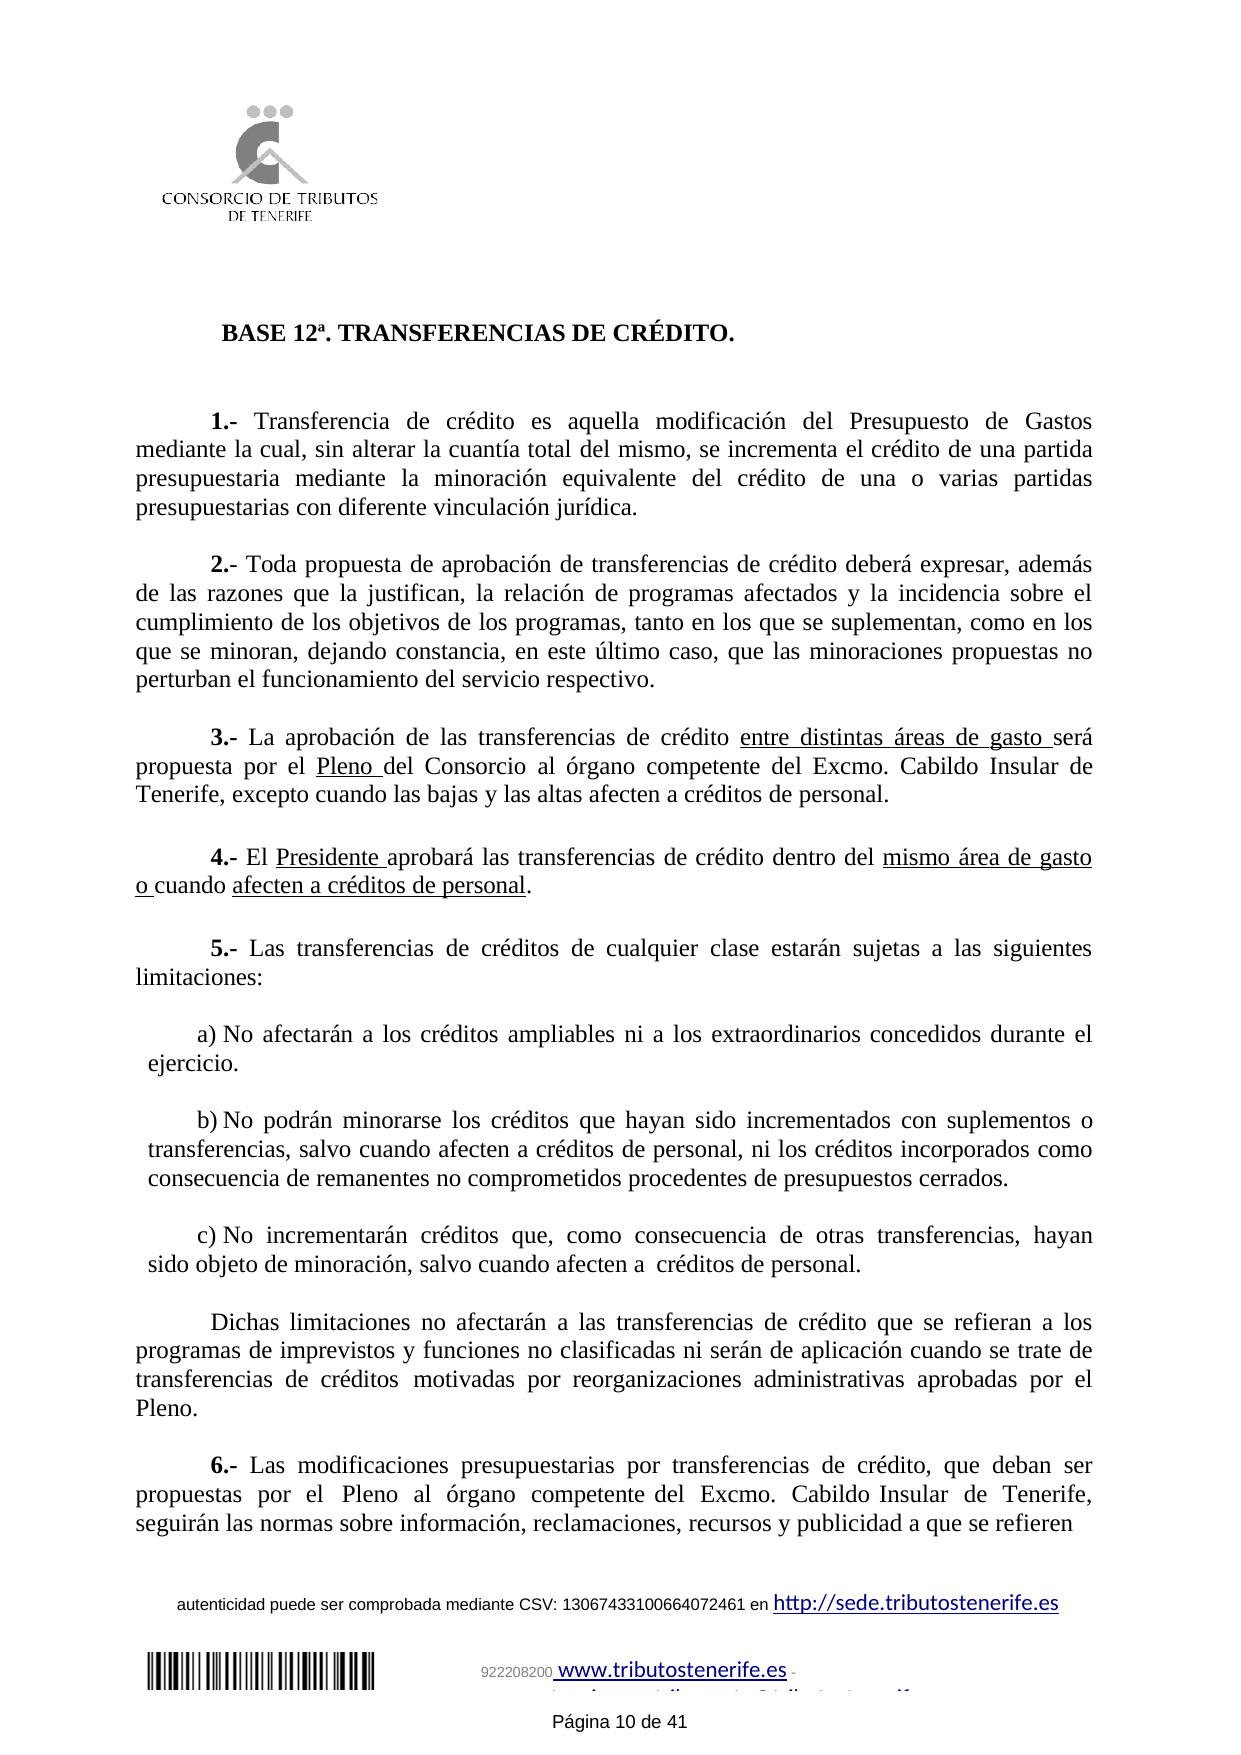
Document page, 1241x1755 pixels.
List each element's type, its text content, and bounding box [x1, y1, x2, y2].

subtitle BASE 12ª. TRANSFERENCIAS DE CRÉDITO. [221, 318, 1105, 347]
text 6.- Las modificaciones presupuestarias por transferencias de crédito, que deban ser propuestas por el Pleno al órgano competente del Excmo. Cabildo Insular de Tenerife, seguirán las normas sobre información, reclamaciones, recursos y publicidad a que se refieren [135, 1450, 1093, 1537]
text 4.- El Presidente aprobará las transferencias de crédito dentro del mismo área de gasto o cuando afecten a créditos de personal. [135, 842, 1093, 899]
list No afectarán a los créditos ampliables ni a los extraordinarios concedidos durante el ejercicio. [135, 1019, 1093, 1077]
list No podrán minorarse los créditos que hayan sido incrementados con suplementos o transferencias, salvo cuando afecten a créditos de personal, ni los créditos incorporados como consecuencia de remanentes no comprometidos procedentes de presupuestos cerrados. [135, 1105, 1093, 1192]
text Dichas limitaciones no afectarán a las transferencias de crédito que se refieran a los programas de imprevistos y funciones no clasificadas ni serán de aplicación cuando se trate de transferencias de créditos motivadas por reorganizaciones administrativas aprobadas por el Pleno. [135, 1307, 1093, 1422]
text 5.- Las transferencias de créditos de cualquier clase estarán sujetas a las siguientes limitaciones: [135, 933, 1093, 990]
text 3.- La aprobación de las transferencias de crédito entre distintas áreas de gasto será propuesta por el Pleno del Consorcio al órgano competente del Excmo. Cabildo Insular de Tenerife, excepto cuando las bajas y las altas afecten a créditos de personal. [135, 722, 1093, 808]
text 1.- Transferencia de crédito es aquella modificación del Presupuesto de Gastos mediante la cual, sin alterar la cuantía total del mismo, se incrementa el crédito de una partida presupuestaria mediante la minoración equivalente del crédito de una o varias partidas presupuestarias con diferente vinculación jurídica. [135, 406, 1093, 521]
text 2.- Toda propuesta de aprobación de transferencias de crédito deberá expresar, además de las razones que la justifican, la relación de programas afectados y la incidencia sobre el cumplimiento de los objetivos de los programas, tanto en los que se suplementan, como en los que se minoran, dejando constancia, en este último caso, que las minoraciones propuestas no perturban el funcionamiento del servicio respectivo. [135, 549, 1093, 693]
list No incrementarán créditos que, como consecuencia de otras transferencias, hayan sido objeto de minoración, salvo cuando afecten a créditos de personal. [135, 1220, 1093, 1278]
